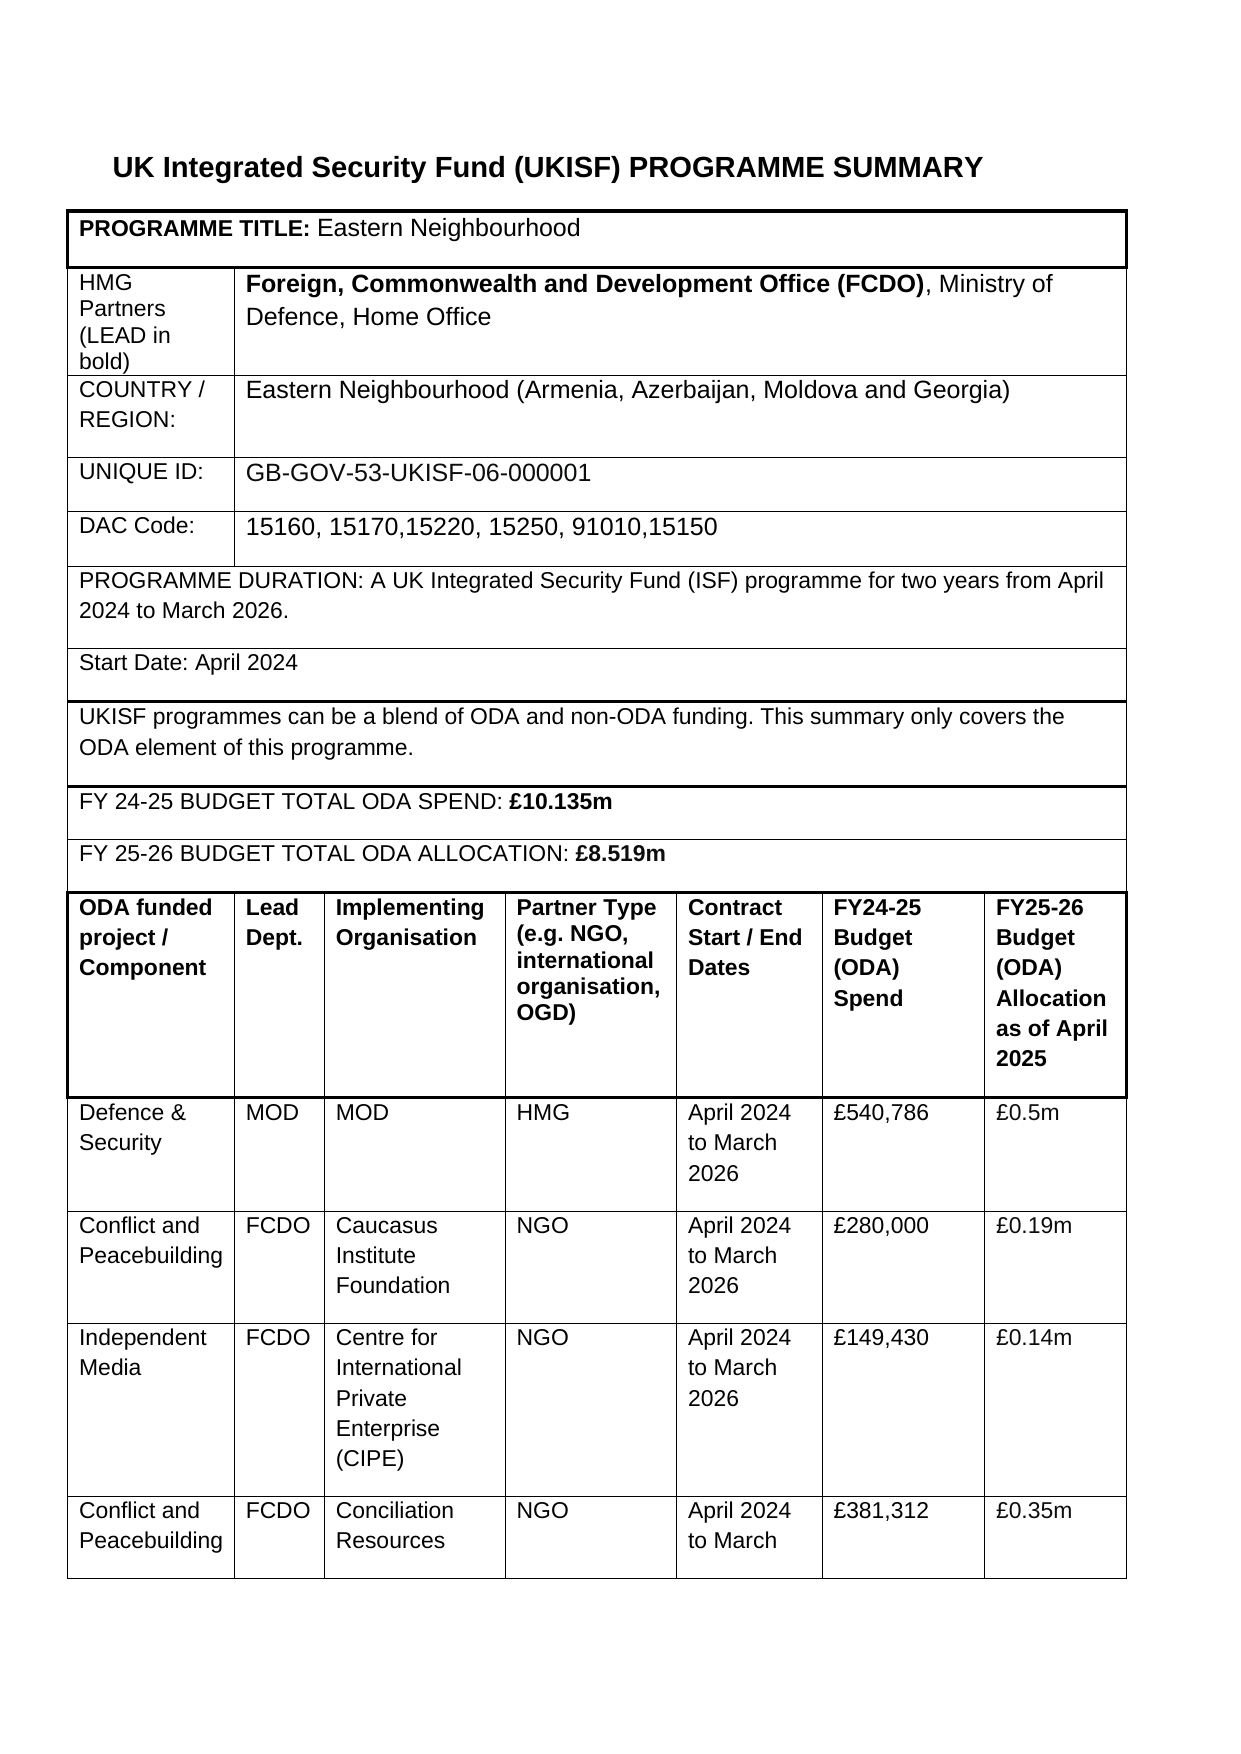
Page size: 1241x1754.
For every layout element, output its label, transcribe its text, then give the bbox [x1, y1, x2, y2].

table_cell £0.35m [985, 1497, 1126, 1578]
table_cell Conflict and Peacebuilding [68, 1497, 234, 1578]
table_cell FCDO [235, 1212, 324, 1323]
table_cell April 2024 to March 2026 [677, 1324, 822, 1496]
table_cell Defence & Security [68, 1099, 234, 1211]
text UK Integrated Security Fund (UKISF) PROGRAMME SUMMARY [112, 150, 1128, 183]
table_cell Conflict and Peacebuilding [68, 1212, 234, 1323]
table_cell ODA funded project / Component [69, 894, 234, 1096]
table_cell Contract Start / End Dates [677, 894, 822, 1096]
table_cell NGO [506, 1324, 676, 1496]
table_cell Centre for International Private Enterprise (CIPE) [325, 1324, 505, 1496]
table_cell Partner Type (e.g. NGO, international organisation, OGD) [506, 894, 676, 1096]
table_cell £0.19m [985, 1212, 1126, 1323]
table_cell 15160, 15170,15220, 15250, 91010,15150 [235, 512, 1126, 566]
table_cell April 2024 to March 2026 [677, 1212, 822, 1323]
table_cell DAC Code: [68, 512, 234, 566]
table_cell FY24-25 Budget (ODA) Spend [823, 894, 984, 1096]
table_cell NGO [506, 1212, 676, 1323]
table_cell Conciliation Resources [325, 1497, 505, 1578]
table_cell COUNTRY / REGION: [68, 376, 234, 457]
table_cell £540,786 [823, 1099, 984, 1211]
table_cell Independent Media [68, 1324, 234, 1496]
table_cell FY 24-25 BUDGET TOTAL ODA SPEND: £10.135m [68, 788, 1126, 839]
table_cell PROGRAMME DURATION: A UK Integrated Security Fund (ISF) programme for two years from April 2024 to March 2026. [68, 567, 1126, 648]
table_cell FCDO [235, 1324, 324, 1496]
table_cell FY25-26 Budget (ODA) Allocation as of April 2025 [985, 894, 1125, 1096]
table_cell £0.5m [985, 1099, 1126, 1211]
table_cell £0.14m [985, 1324, 1126, 1496]
table_cell Caucasus Institute Foundation [325, 1212, 505, 1323]
table_cell MOD [235, 1099, 324, 1211]
table_cell HMG [506, 1099, 676, 1211]
table_cell FCDO [235, 1497, 324, 1578]
table_cell Foreign, Commonwealth and Development Office (FCDO), Ministry of Defence, Home Office [235, 269, 1126, 374]
table_cell NGO [506, 1497, 676, 1578]
table_cell UNIQUE ID: [68, 458, 234, 511]
table_cell Implementing Organisation [325, 894, 505, 1096]
table_cell HMG Partners (LEAD in bold) [68, 269, 234, 374]
table_cell Lead Dept. [235, 894, 324, 1096]
table_header PROGRAMME TITLE: Eastern Neighbourhood [69, 213, 1125, 266]
table_cell MOD [325, 1099, 505, 1211]
table_cell Eastern Neighbourhood (Armenia, Azerbaijan, Moldova and Georgia) [235, 376, 1126, 457]
table_cell April 2024 to March [677, 1497, 822, 1578]
table_cell UKISF programmes can be a blend of ODA and non-ODA funding. This summary only covers the ODA element of this programme. [68, 703, 1126, 784]
table_cell £280,000 [823, 1212, 984, 1323]
table_cell £149,430 [823, 1324, 984, 1496]
table_cell April 2024 to March 2026 [677, 1099, 822, 1211]
table_cell FY 25-26 BUDGET TOTAL ODA ALLOCATION: £8.519m [68, 840, 1126, 891]
table_cell Start Date: April 2024 [68, 649, 1126, 700]
table_cell GB-GOV-53-UKISF-06-000001 [235, 458, 1126, 511]
table_cell £381,312 [823, 1497, 984, 1578]
